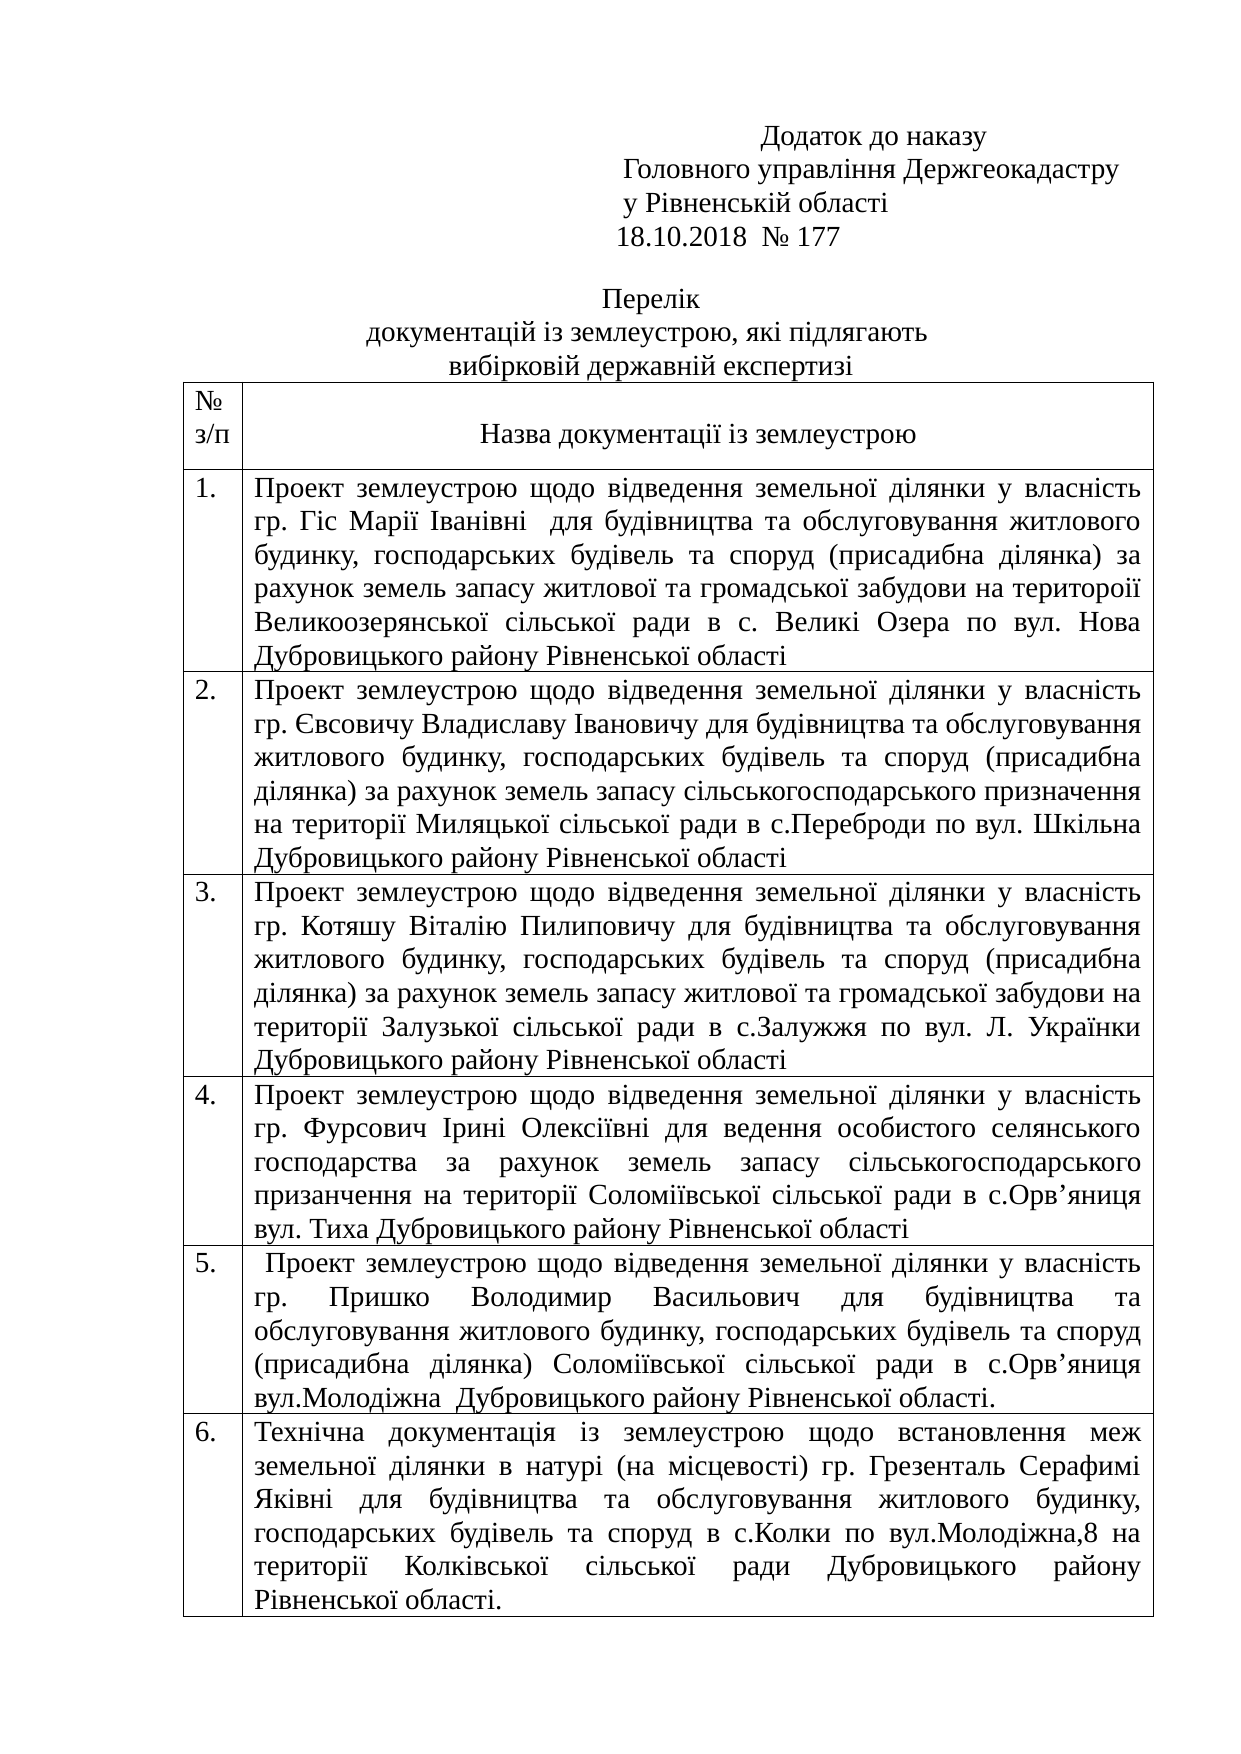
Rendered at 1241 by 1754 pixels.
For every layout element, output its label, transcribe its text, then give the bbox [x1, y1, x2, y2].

table_header Назва документації із землеустрою [243, 383, 1153, 469]
table_cell Технічна документація із землеустрою щодо встановлення меж земельної ділянки в натурі (на місцевості) гр. Грезенталь Серафимі Яківні для будівництва та обслуговування житлового будинку, господарських будівель та споруд в с.Колки по вул.Молодіжна,8 на території Колківської сільської ради Дубровицького району Рівненської області. [243, 1414, 1153, 1616]
text у Рівненській області [178, 185, 1123, 219]
table_cell Проект землеустрою щодо відведення земельної ділянки у власність гр. Пришко Володимир Васильович для будівництва та обслуговування житлового будинку, господарських будівель та споруд (присадибна ділянка) Соломіївської сільської ради в с.Орв’яниця вул.Молодіжна Дубровицького району Рівненської області. [243, 1246, 1153, 1413]
table_cell Проект землеустрою щодо відведення земельної ділянки у власність гр. Гіс Марії Іванівні для будівництва та обслуговування житлового будинку, господарських будівель та споруд (присадибна ділянка) за рахунок земель запасу житлової та громадської забудови на територоії Великоозерянської сільської ради в с. Великі Озера по вул. Нова Дубровицького району Рівненської області [243, 470, 1153, 671]
table_cell Проект землеустрою щодо відведення земельної ділянки у власність гр. Фурсович Ірині Олексіївні для ведення особистого селянського господарства за рахунок земель запасу сільськогосподарського призанчення на території Соломіївської сільської ради в с.Орв’яниця вул. Тиха Дубровицького району Рівненської області [243, 1077, 1153, 1244]
table_cell 5. [184, 1246, 242, 1413]
table_cell 2. [184, 672, 242, 873]
text вибірковій державній експертизі [178, 348, 1123, 382]
table_cell Проект землеустрою щодо відведення земельної ділянки у власність гр. Євсовичу Владиславу Івановичу для будівництва та обслуговування житлового будинку, господарських будівель та споруд (присадибна ділянка) за рахунок земель запасу сільськогосподарського призначення на території Миляцької сільської ради в с.Переброди по вул. Шкільна Дубровицького району Рівненської області [243, 672, 1153, 873]
table_cell Проект землеустрою щодо відведення земельної ділянки у власність гр. Котяшу Віталію Пилиповичу для будівництва та обслуговування житлового будинку, господарських будівель та споруд (присадибна ділянка) за рахунок земель запасу житлової та громадської забудови на території Залузької сільської ради в с.Залужжя по вул. Л. Українки Дубровицького району Рівненської області [243, 875, 1153, 1076]
text Головного управління Держгеокадастру [178, 152, 1123, 185]
table_cell 6. [184, 1414, 242, 1616]
text документацій із землеустрою, які підлягають [178, 314, 1123, 348]
table_cell 3. [184, 875, 242, 1076]
text 18.10.2018 № 177 [178, 219, 1123, 252]
table_header № з/п [184, 383, 242, 469]
text Перелік [178, 281, 1123, 314]
text Додаток до наказу [178, 118, 1123, 152]
table_cell 1. [184, 470, 242, 671]
table_cell 4. [184, 1077, 242, 1244]
